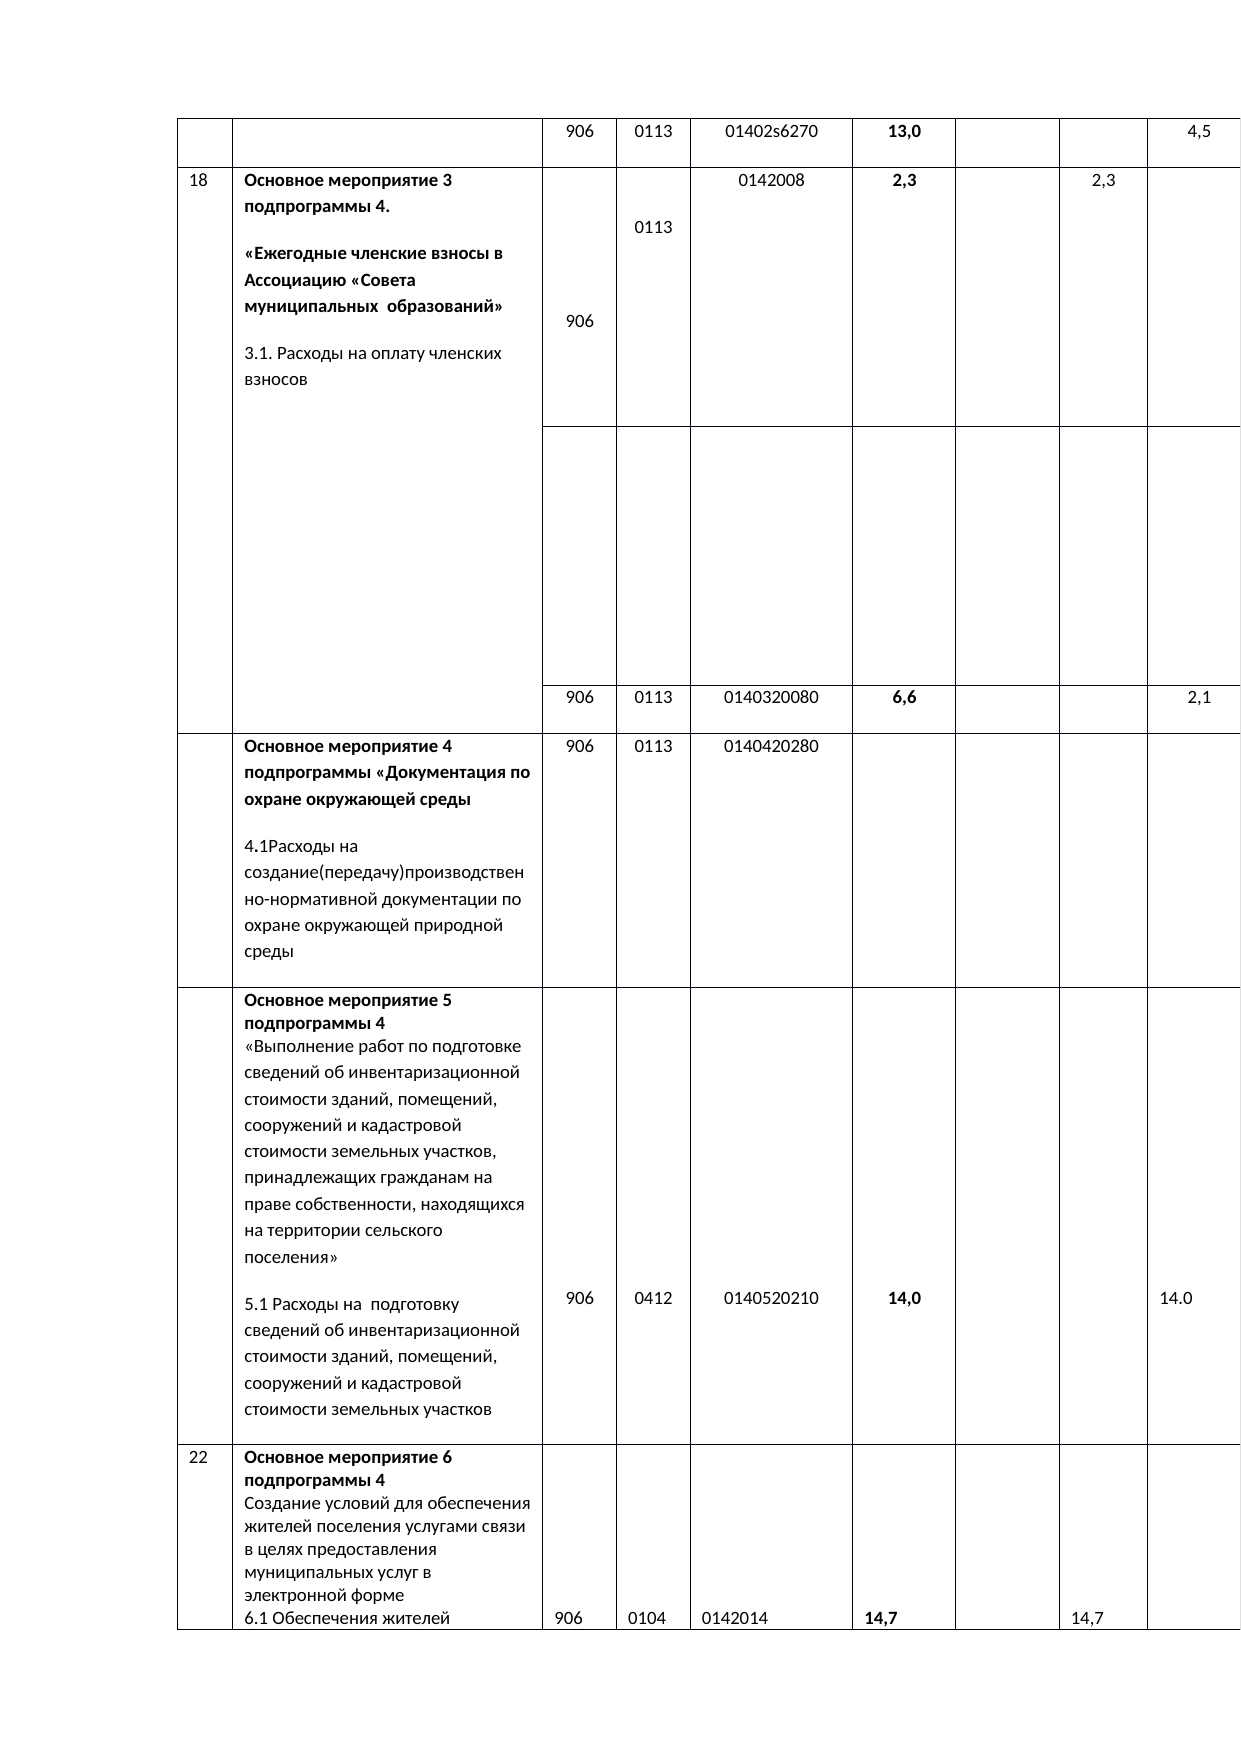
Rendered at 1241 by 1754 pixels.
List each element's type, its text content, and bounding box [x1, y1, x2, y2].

table_cell [1148, 168, 1240, 426]
table_cell [1060, 119, 1147, 167]
table_cell 0142014 [691, 1445, 852, 1629]
table_cell Основное мероприятие 5 подпрограммы 4 «Выполнение работ по подготовке сведений об инвентаризационной стоимости зданий, помещений, сооружений и кадастровой стоимости земельных участков, принадлежащих гражданам на праве собственности, находящихся на территории сельского поселения» 5.1 Расходы на подготовку сведений об инвентаризационной стоимости зданий, помещений, сооружений и кадастровой стоимости земельных участков [233, 988, 542, 1444]
table_cell 0140320080 [691, 686, 852, 733]
table_cell 906 [543, 988, 616, 1444]
table_cell [956, 168, 1059, 426]
table_cell 13,0 [853, 119, 955, 167]
table_cell [853, 734, 955, 987]
table_cell 01402s6270 [691, 119, 852, 167]
table_cell 6,6 [853, 686, 955, 733]
table_cell 0412 [617, 988, 690, 1444]
table_cell 18 [178, 168, 232, 733]
table_cell 22 [178, 1445, 232, 1629]
table_cell 906 [543, 168, 616, 426]
table_cell 14,7 [1060, 1445, 1147, 1629]
table_cell [956, 119, 1059, 167]
table_cell [617, 427, 690, 684]
table_cell [956, 427, 1059, 684]
table_cell [1060, 686, 1147, 733]
table_cell 906 [543, 686, 616, 733]
table_cell [233, 119, 542, 167]
table_cell 14,7 [853, 1445, 955, 1629]
table_cell [1148, 427, 1240, 684]
table_cell [956, 734, 1059, 987]
table_cell 2,3 [853, 168, 955, 426]
table_cell 14.0 [1148, 988, 1240, 1444]
table_cell [1060, 988, 1147, 1444]
table_cell 0140520210 [691, 988, 852, 1444]
table_cell 14,0 [853, 988, 955, 1444]
table_cell [1060, 734, 1147, 987]
table_cell 0113 [617, 686, 690, 733]
table_cell 0113 [617, 119, 690, 167]
table_cell [691, 427, 852, 684]
table_cell 2,1 [1148, 686, 1240, 733]
table_cell [1148, 1445, 1240, 1629]
table_cell [956, 988, 1059, 1444]
table_cell 0140420280 [691, 734, 852, 987]
table_cell [956, 686, 1059, 733]
table_cell 4,5 [1148, 119, 1240, 167]
table_cell [543, 427, 616, 684]
table_cell 0104 [617, 1445, 690, 1629]
table_cell [178, 119, 232, 167]
table_cell 0113 [617, 168, 690, 426]
table_cell 906 [543, 734, 616, 987]
table_cell 906 [543, 119, 616, 167]
table_cell [178, 988, 232, 1444]
table_cell 0142008 [691, 168, 852, 426]
table_cell 0113 [617, 734, 690, 987]
table_cell [1060, 427, 1147, 684]
table_cell Основное мероприятие 6 подпрограммы 4 Создание условий для обеспечения жителей поселения услугами связи в целях предоставления муниципальных услуг в электронной форме 6.1 Обеспечения жителей [233, 1445, 542, 1629]
table_cell 906 [543, 1445, 616, 1629]
table_cell [1148, 734, 1240, 987]
table_cell Основное мероприятие 3 подпрограммы 4. «Ежегодные членские взносы в Ассоциацию «Совета муниципальных образований» 3.1. Расходы на оплату членских взносов [233, 168, 542, 733]
table_cell [178, 734, 232, 987]
table_cell [956, 1445, 1059, 1629]
table_cell [853, 427, 955, 684]
table_cell 2,3 [1060, 168, 1147, 426]
table_cell Основное мероприятие 4 подпрограммы «Документация по охране окружающей среды 4.1Расходы на создание(передачу)производственно-нормативной документации по охране окружающей природной среды [233, 734, 542, 987]
